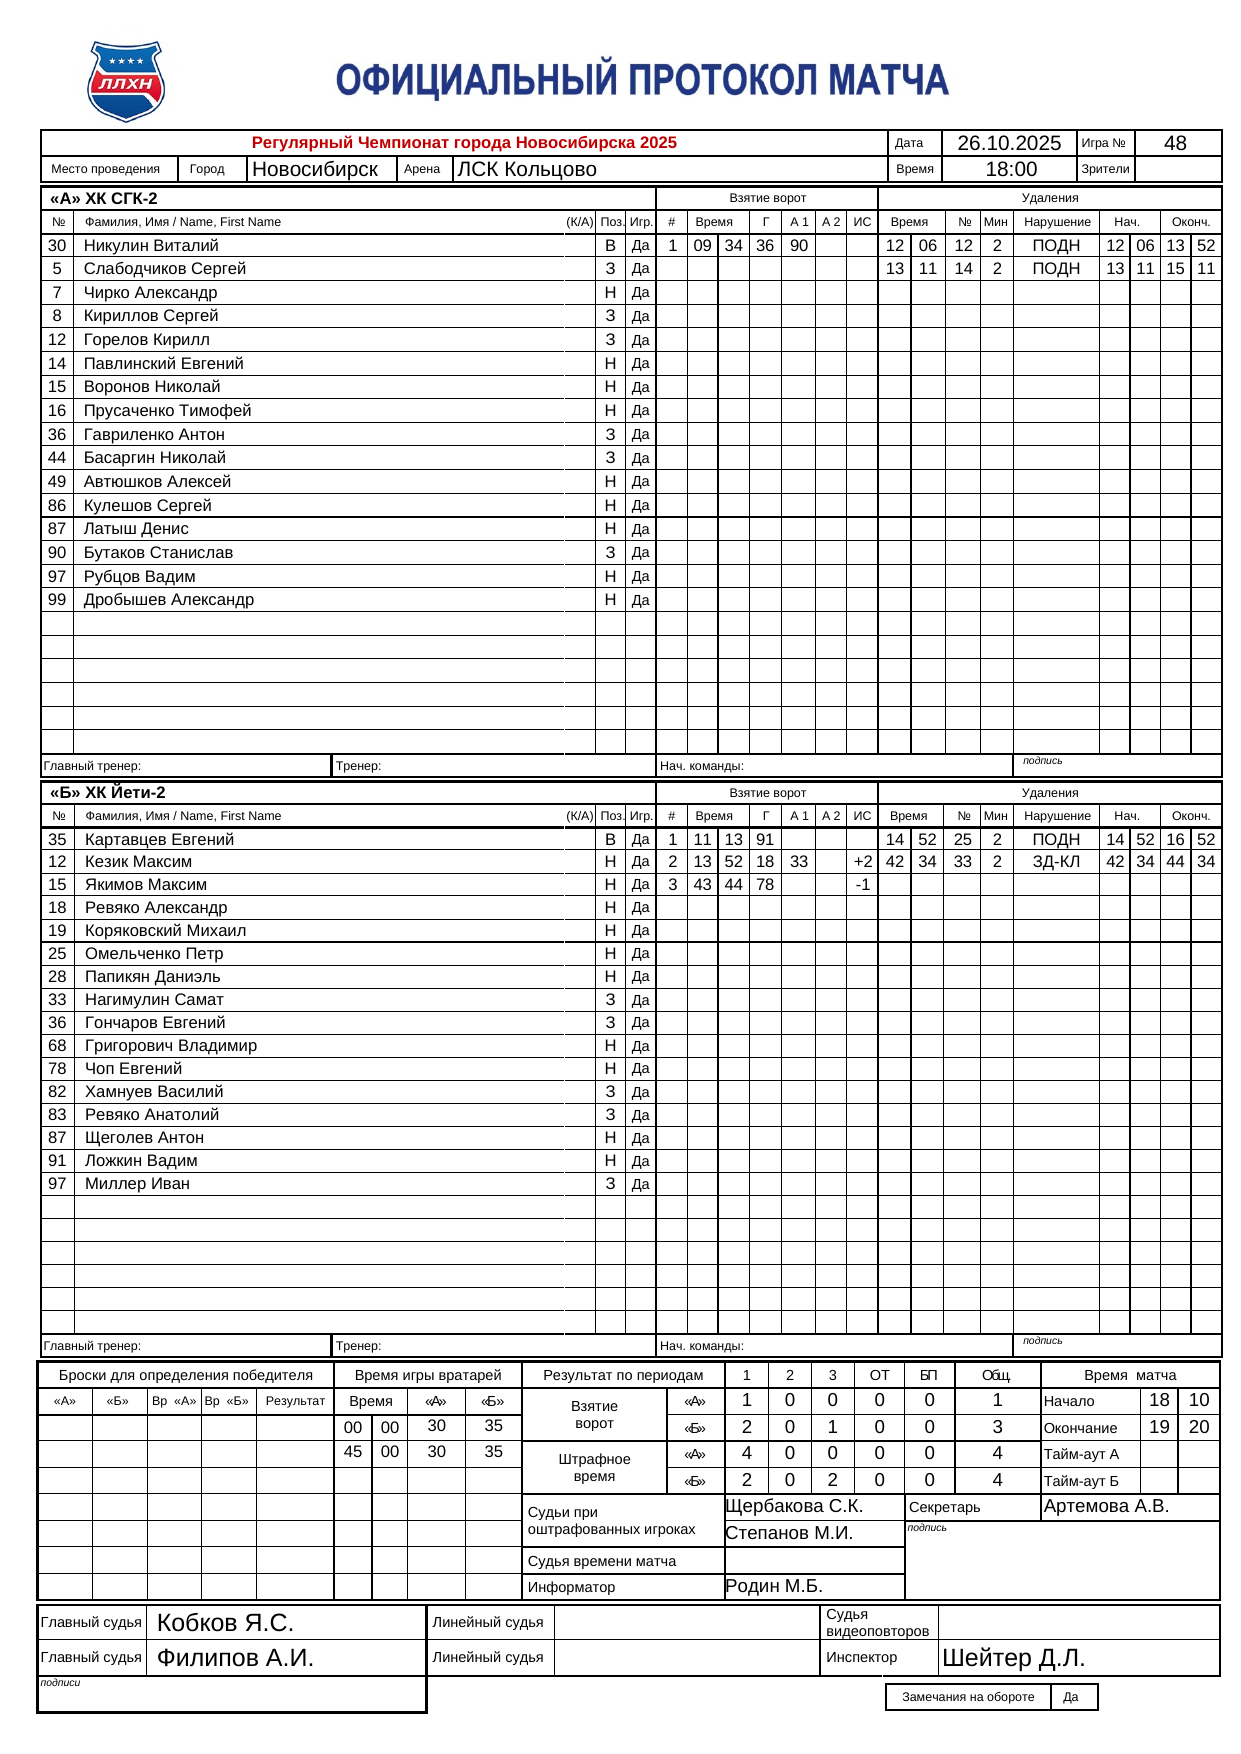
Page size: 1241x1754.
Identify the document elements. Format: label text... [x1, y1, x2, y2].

table_cell «А» [668, 1442, 724, 1467]
table_cell [1161, 423, 1190, 445]
table_cell 82 [42, 1081, 74, 1103]
table_cell [257, 1494, 333, 1520]
table_cell [408, 1468, 465, 1493]
table_cell [879, 730, 910, 753]
table_cell Н [596, 943, 625, 964]
table_cell Н [596, 588, 625, 611]
table_cell Басаргин Николай [74, 446, 564, 469]
table_cell Кулешов Сергей [74, 494, 564, 516]
table_cell [879, 494, 910, 516]
table_cell [879, 1150, 910, 1172]
table_cell Кобков Я.С. [147, 1606, 425, 1639]
table_cell [565, 966, 595, 987]
table_cell [565, 612, 595, 634]
table_cell ЗД-КЛ [1014, 850, 1099, 872]
table_cell 18:00 [943, 157, 1076, 181]
table_cell Окончание [1042, 1415, 1140, 1440]
table_cell Штрафное время [523, 1442, 666, 1493]
table_cell [1100, 1219, 1129, 1241]
table_cell [1161, 588, 1190, 611]
table_cell Линейный судья [428, 1606, 554, 1639]
table_cell [1161, 966, 1190, 987]
table_cell 12 [42, 328, 73, 351]
table_cell 2 [981, 850, 1013, 872]
table_cell [1100, 989, 1129, 1011]
table_cell Н [596, 850, 625, 872]
table_cell [879, 281, 910, 303]
table_cell [565, 1196, 595, 1218]
table_cell [816, 1196, 846, 1218]
table_cell [782, 1150, 815, 1172]
table_cell Да [626, 281, 655, 303]
table_cell [981, 1150, 1013, 1172]
table_cell [1192, 588, 1221, 611]
table_cell [879, 966, 910, 987]
table_cell Нарушение [1014, 211, 1099, 233]
table_cell [93, 1547, 147, 1573]
table_cell [1161, 707, 1190, 729]
table_cell [981, 281, 1013, 303]
table_cell [719, 896, 749, 918]
table_cell [1131, 305, 1160, 327]
table_cell [1161, 612, 1190, 634]
table_cell [657, 1127, 687, 1149]
table_cell [1192, 1012, 1221, 1033]
table_cell [565, 1242, 595, 1264]
table_cell Да [626, 446, 655, 469]
table_header Да [1052, 1685, 1097, 1709]
table_cell [847, 423, 877, 445]
table_cell [408, 1494, 465, 1520]
table_header ОТ [855, 1363, 904, 1387]
table_cell [912, 494, 945, 516]
table_cell [782, 423, 815, 445]
table_cell [981, 874, 1013, 895]
table_cell Н [596, 494, 625, 516]
table_cell 35 [42, 829, 74, 849]
table_cell [75, 1311, 564, 1333]
table_cell [39, 1547, 92, 1573]
table_cell [1014, 1288, 1099, 1310]
table_cell [1141, 1441, 1177, 1467]
table_cell [750, 920, 781, 941]
table_cell [1131, 1311, 1160, 1333]
table_cell [626, 707, 655, 729]
table_cell [1161, 1173, 1190, 1195]
table_cell [816, 494, 846, 516]
table_cell 14 [946, 257, 980, 280]
table_cell З [596, 446, 625, 469]
table_cell [750, 943, 781, 964]
table_cell [1192, 707, 1221, 729]
table_cell [657, 328, 687, 351]
table_cell [1131, 989, 1160, 1011]
table_cell [1192, 423, 1221, 445]
table_cell Шейтер Д.Л. [939, 1640, 1219, 1675]
table_cell [688, 446, 717, 469]
table_cell [657, 281, 687, 303]
table_cell [750, 1265, 781, 1287]
table_cell 52 [912, 829, 943, 849]
table_cell [1131, 1081, 1160, 1103]
table_cell [565, 1012, 595, 1033]
table_cell 4 [956, 1442, 1040, 1467]
table_cell 15 [42, 874, 74, 895]
table_cell [981, 376, 1013, 398]
table_cell [981, 423, 1013, 445]
table_cell [719, 1311, 749, 1333]
table_cell [912, 1196, 943, 1218]
table_cell [657, 683, 687, 706]
table_cell Филипов А.И. [147, 1640, 425, 1675]
table_cell [944, 1127, 980, 1149]
table_cell [657, 399, 687, 422]
table_cell [981, 588, 1013, 611]
table_cell [1161, 989, 1190, 1011]
table_cell [847, 1081, 877, 1103]
table_cell Мин [981, 805, 1013, 826]
table_cell [1161, 1012, 1190, 1033]
table_cell Гавриленко Антон [74, 423, 564, 445]
table_cell [1131, 1196, 1160, 1218]
table_cell [565, 659, 595, 682]
table_cell [1100, 352, 1129, 374]
table_cell [1100, 376, 1129, 398]
table_cell [466, 1468, 521, 1493]
table_cell [816, 612, 846, 634]
table_cell 28 [42, 966, 74, 987]
table_cell [1131, 565, 1160, 587]
table_cell [565, 541, 595, 564]
table_cell Г [750, 805, 781, 826]
table_cell [657, 1081, 687, 1103]
table_cell [335, 1574, 371, 1599]
table_cell [93, 1468, 147, 1493]
table_cell 2 [726, 1415, 768, 1440]
table_cell [719, 399, 749, 422]
table_cell [750, 376, 781, 398]
table_cell (К/А) [565, 805, 595, 826]
table_cell [1161, 470, 1190, 493]
table_cell [1161, 1104, 1190, 1126]
table_cell [1014, 565, 1099, 587]
table_cell [946, 352, 980, 374]
table_cell [373, 1521, 407, 1546]
table_cell [847, 565, 877, 587]
table_cell [879, 1127, 910, 1149]
table_cell [946, 470, 980, 493]
table_cell [688, 494, 717, 516]
table_cell 4 [726, 1442, 768, 1467]
table_cell Родин М.Б. [726, 1575, 904, 1599]
table_cell [782, 1265, 815, 1287]
table_cell Игр. [626, 805, 655, 826]
table_cell [847, 399, 877, 422]
table_cell [946, 399, 980, 422]
table_cell [1014, 281, 1099, 303]
table_header Броски для определения победителя [39, 1363, 333, 1387]
table_cell [750, 281, 781, 303]
table_cell [816, 1288, 846, 1310]
table_cell Воронов Николай [74, 376, 564, 398]
table_cell [719, 257, 749, 280]
table_cell 35 [466, 1441, 521, 1467]
table_cell [879, 1081, 910, 1103]
table_cell [750, 470, 781, 493]
table_cell Да [626, 1081, 655, 1103]
table_cell [688, 588, 717, 611]
table_cell [1131, 1058, 1160, 1079]
table_cell [719, 281, 749, 303]
table_cell [596, 659, 625, 682]
table_cell Тренер: [333, 1335, 655, 1356]
table_cell [1161, 1035, 1190, 1057]
table_cell 4 [956, 1468, 1040, 1493]
table_cell [750, 565, 781, 587]
table_cell [657, 518, 687, 540]
table_cell Взятие ворот [523, 1389, 666, 1440]
table_cell [42, 612, 73, 634]
table_cell [816, 305, 846, 327]
table_cell Секретарь [906, 1495, 1040, 1520]
table_cell [202, 1521, 256, 1546]
table_cell [1131, 707, 1160, 729]
table_cell Да [626, 518, 655, 540]
table_cell [1192, 730, 1221, 753]
table_cell [944, 1150, 980, 1172]
table_cell [719, 1012, 749, 1033]
table_cell +2 [847, 850, 877, 872]
table_cell [816, 920, 846, 941]
table_cell Да [626, 829, 655, 849]
table_cell [719, 541, 749, 564]
table_cell 8 [42, 305, 73, 327]
table_cell 83 [42, 1104, 74, 1126]
table_cell [782, 470, 815, 493]
table_cell [1192, 1265, 1221, 1287]
table_cell Время [688, 805, 749, 826]
table_cell Да [626, 305, 655, 327]
table_cell 34 [1131, 850, 1160, 872]
table_cell [1100, 541, 1129, 564]
table_cell [202, 1441, 256, 1467]
table_cell [688, 1242, 717, 1264]
table_cell [944, 1196, 980, 1218]
table_cell [1100, 707, 1129, 729]
table_cell [1131, 1173, 1160, 1195]
table_cell [847, 920, 877, 941]
table_cell [657, 494, 687, 516]
table_cell [750, 636, 781, 658]
table_cell [202, 1416, 256, 1440]
table_cell [1100, 659, 1129, 682]
table_cell [981, 730, 1013, 753]
table_cell [75, 1242, 564, 1264]
table_cell [879, 989, 910, 1011]
table_cell [657, 730, 687, 753]
table_cell [1131, 588, 1160, 611]
table_cell [912, 636, 945, 658]
table_cell [1131, 518, 1160, 540]
table_header Регулярный Чемпионат города Новосибирска 2025 [42, 131, 887, 155]
table_cell [688, 730, 717, 753]
table_cell [657, 565, 687, 587]
table_cell [1161, 518, 1190, 540]
table_cell [782, 281, 815, 303]
table_cell [688, 1219, 717, 1241]
table_cell [719, 1104, 749, 1126]
table_cell [719, 352, 749, 374]
table_cell 13 [1161, 235, 1190, 256]
table_cell [148, 1441, 201, 1467]
table_cell [1161, 541, 1190, 564]
table_cell [565, 399, 595, 422]
table_cell Место проведения [42, 157, 177, 181]
table_cell [719, 707, 749, 729]
table_cell [1131, 1127, 1160, 1149]
table_cell Да [626, 943, 655, 964]
table_cell [879, 446, 910, 469]
table_cell [944, 1242, 980, 1264]
table_cell [912, 281, 945, 303]
table_cell [816, 1104, 846, 1126]
table_cell [596, 707, 625, 729]
table_cell Н [596, 1035, 625, 1057]
table_cell [1161, 1081, 1190, 1103]
table_cell 90 [782, 235, 815, 256]
table_cell [847, 470, 877, 493]
table_cell [981, 1127, 1013, 1149]
table_cell [1100, 874, 1129, 895]
table_cell [466, 1521, 521, 1546]
table_cell [750, 730, 781, 753]
table_cell [626, 1265, 655, 1287]
table_cell [782, 707, 815, 729]
table_cell З [596, 541, 625, 564]
table_cell [1192, 1242, 1221, 1264]
table_cell [1161, 920, 1190, 941]
table_cell [879, 896, 910, 918]
table_cell [719, 376, 749, 398]
table_cell [93, 1416, 147, 1440]
table_cell [257, 1547, 333, 1573]
table_cell [657, 1173, 687, 1195]
table_cell [912, 1265, 943, 1287]
table_cell [847, 446, 877, 469]
table_cell 1 [956, 1389, 1040, 1413]
table_cell [657, 636, 687, 658]
table_cell [75, 1265, 564, 1287]
table_cell [1161, 1150, 1190, 1172]
table_cell [944, 1081, 980, 1103]
table_cell [39, 1574, 92, 1599]
table_cell Да [626, 1012, 655, 1033]
table_cell В [596, 829, 625, 849]
table_cell [782, 612, 815, 634]
table_cell [565, 1265, 595, 1287]
table_cell Н [596, 1150, 625, 1172]
table_cell [1014, 1012, 1099, 1033]
table_cell [1141, 1468, 1177, 1493]
table_cell Фамилия, Имя / Name, First Name [74, 211, 565, 233]
table_cell [596, 1242, 625, 1264]
table_cell [1131, 376, 1160, 398]
table_cell 44 [1161, 850, 1190, 872]
table_cell 87 [42, 518, 73, 540]
table_cell [688, 1196, 717, 1218]
table_cell [1161, 943, 1190, 964]
table_cell [719, 920, 749, 941]
table_cell [202, 1547, 256, 1573]
table_cell [688, 1035, 717, 1057]
table_cell 7 [42, 281, 73, 303]
table_cell Н [596, 518, 625, 540]
table_cell [879, 1104, 910, 1126]
table_cell [1161, 636, 1190, 658]
table_header 3 [812, 1363, 854, 1387]
table_cell [847, 1173, 877, 1195]
table_cell 44 [42, 446, 73, 469]
table_cell [946, 376, 980, 398]
table_cell [1100, 1196, 1129, 1218]
table_cell [816, 1127, 846, 1149]
table_cell [946, 636, 980, 658]
table_cell Г [750, 211, 781, 233]
table_cell [750, 352, 781, 374]
table_cell 00 [373, 1441, 407, 1467]
table_header Удаления [879, 783, 1221, 803]
table_cell [1131, 659, 1160, 682]
table_cell [466, 1547, 521, 1573]
table_cell [1014, 707, 1099, 729]
table_cell Да [626, 989, 655, 1011]
table_cell [946, 446, 980, 469]
table_cell [981, 943, 1013, 964]
table_cell [42, 1242, 74, 1264]
table_cell Мин [981, 211, 1013, 233]
table_cell [750, 1311, 781, 1333]
table_cell [847, 257, 877, 280]
table_cell [657, 659, 687, 682]
table_cell Главный тренер: [42, 1335, 330, 1356]
table_cell [944, 1265, 980, 1287]
table_cell [1100, 636, 1129, 658]
table_cell [42, 636, 73, 658]
table_cell [981, 518, 1013, 540]
table_cell 2 [726, 1468, 768, 1493]
table_cell [912, 874, 943, 895]
table_cell [1100, 1127, 1129, 1149]
table_cell 43 [688, 874, 717, 895]
table_cell № [946, 211, 980, 233]
table_cell Время [879, 211, 945, 233]
table_cell 0 [769, 1415, 811, 1440]
table_cell Время [688, 211, 749, 233]
table_cell [596, 636, 625, 658]
table_cell Ревяко Александр [75, 896, 564, 918]
table_cell [565, 1311, 595, 1333]
table_cell [750, 588, 781, 611]
table_cell 3 [956, 1415, 1040, 1440]
table_cell [946, 588, 980, 611]
table_cell З [596, 423, 625, 445]
table_cell [373, 1574, 407, 1599]
table_cell [847, 494, 877, 516]
table_cell [1131, 730, 1160, 753]
table_cell [981, 446, 1013, 469]
table_cell [565, 1288, 595, 1310]
table_cell 19 [1141, 1415, 1177, 1440]
table_cell [944, 1311, 980, 1333]
table_cell [847, 966, 877, 987]
table_cell [626, 1219, 655, 1241]
table_cell [565, 896, 595, 918]
table_cell [750, 1127, 781, 1149]
table_cell Чоп Евгений [75, 1058, 564, 1079]
table_cell [816, 829, 846, 849]
table_cell Судьи при оштрафованных игроках [523, 1495, 724, 1546]
table_cell [719, 446, 749, 469]
table_cell [879, 305, 910, 327]
table_cell Латыш Денис [74, 518, 564, 540]
table_cell [750, 707, 781, 729]
table_cell Н [596, 920, 625, 941]
table_cell [946, 730, 980, 753]
table_cell [981, 707, 1013, 729]
table_cell Нач. [1100, 805, 1160, 826]
table_cell [946, 612, 980, 634]
table_cell [879, 518, 910, 540]
table_cell [257, 1521, 333, 1546]
table_cell [750, 1104, 781, 1126]
table_cell [782, 1058, 815, 1079]
table_cell [688, 1150, 717, 1172]
table_cell Фамилия, Имя / Name, First Name [75, 805, 565, 826]
table_cell [1192, 612, 1221, 634]
table_cell [782, 966, 815, 987]
table_cell [782, 257, 815, 280]
table_cell [596, 1219, 625, 1241]
table_cell [750, 1012, 781, 1033]
table_cell [944, 1173, 980, 1195]
table_cell [847, 541, 877, 564]
table_cell Да [626, 541, 655, 564]
table_cell [74, 683, 564, 706]
table_cell [782, 829, 815, 849]
table_cell 30 [408, 1416, 465, 1440]
table_cell [981, 1311, 1013, 1333]
table_cell [565, 850, 595, 872]
table_cell [879, 1196, 910, 1218]
table_cell [816, 850, 846, 872]
table_cell [657, 352, 687, 374]
table_cell [816, 636, 846, 658]
table_cell 30 [42, 235, 73, 256]
table_cell [946, 494, 980, 516]
table_header 48 [1136, 131, 1221, 155]
table_cell [719, 1173, 749, 1195]
table_cell 42 [1100, 850, 1129, 872]
table_cell [816, 874, 846, 895]
table_cell Щеголев Антон [75, 1127, 564, 1149]
table_cell [335, 1494, 371, 1520]
table_cell [657, 989, 687, 1011]
table_cell [1100, 1242, 1129, 1264]
table_cell [847, 1288, 877, 1310]
table_header Игра № [1078, 131, 1134, 155]
table_header Время игры вратарей [335, 1363, 521, 1387]
table_cell [847, 1265, 877, 1287]
table_cell [912, 588, 945, 611]
table_cell Оконч. [1161, 211, 1221, 233]
table_cell З [596, 305, 625, 327]
table_cell Судья времени матча [523, 1548, 724, 1573]
table_cell [565, 423, 595, 445]
table_cell Да [626, 1127, 655, 1149]
table_cell [719, 565, 749, 587]
table_cell 1 [812, 1415, 854, 1440]
table_cell [596, 1288, 625, 1310]
table_cell [847, 1219, 877, 1241]
table_cell [879, 1219, 910, 1241]
table_cell [719, 518, 749, 540]
table_cell [688, 565, 717, 587]
table_cell [428, 1677, 882, 1711]
table_cell [657, 1104, 687, 1126]
table_cell [782, 446, 815, 469]
table_cell [1192, 518, 1221, 540]
table_cell [719, 1219, 749, 1241]
table_cell 52 [1192, 829, 1221, 849]
table_cell [847, 1242, 877, 1264]
table_cell [688, 281, 717, 303]
table_cell [981, 1058, 1013, 1079]
table_cell [688, 541, 717, 564]
table_cell [719, 328, 749, 351]
table_cell [565, 518, 595, 540]
table_cell [42, 1311, 74, 1333]
table_cell [565, 943, 595, 964]
table_cell [750, 989, 781, 1011]
table_cell 10 [1179, 1389, 1219, 1413]
table_cell [1131, 1035, 1160, 1057]
table_cell [847, 659, 877, 682]
table_cell [1161, 1127, 1190, 1149]
table_cell [816, 376, 846, 398]
table_cell 13 [879, 257, 910, 280]
table_cell [1161, 896, 1190, 918]
table_cell [750, 683, 781, 706]
table_cell «А» [668, 1389, 724, 1413]
table_cell [93, 1441, 147, 1467]
table_cell [1161, 1242, 1190, 1264]
table_cell [944, 989, 980, 1011]
table_cell [912, 565, 945, 587]
table_cell «А» [39, 1389, 92, 1413]
table_cell [879, 328, 910, 351]
table_cell [257, 1574, 333, 1599]
table_cell [1161, 352, 1190, 374]
table_cell подпись [1014, 755, 1221, 776]
table_cell [688, 1311, 717, 1333]
table_cell [1100, 1173, 1129, 1195]
table_cell [688, 352, 717, 374]
table_cell [1014, 966, 1099, 987]
table_cell [75, 1196, 564, 1218]
table_cell [750, 446, 781, 469]
table_cell 2 [981, 235, 1013, 256]
table_cell 2 [812, 1468, 854, 1493]
table_cell Нагимулин Самат [75, 989, 564, 1011]
table_cell [657, 588, 687, 611]
table_cell [657, 896, 687, 918]
table_cell [565, 235, 595, 256]
table_cell [626, 1196, 655, 1218]
table_cell [565, 1104, 595, 1126]
table_cell [1161, 494, 1190, 516]
table_cell [816, 1311, 846, 1333]
table_cell [74, 612, 564, 634]
table_cell [879, 565, 910, 587]
table_cell 0 [769, 1442, 811, 1467]
table_cell [202, 1468, 256, 1493]
table_cell [879, 659, 910, 682]
table_cell [1100, 1104, 1129, 1126]
table_cell Да [626, 874, 655, 895]
table_cell [847, 829, 877, 849]
table_cell Да [626, 423, 655, 445]
table_cell [816, 565, 846, 587]
table_cell Время [335, 1389, 407, 1413]
table_cell [1161, 1265, 1190, 1287]
table_cell [626, 730, 655, 753]
table_cell [981, 659, 1013, 682]
table_cell [879, 352, 910, 374]
table_cell 2 [657, 850, 687, 872]
table_cell [847, 1196, 877, 1218]
table_cell [782, 683, 815, 706]
table_cell [1014, 612, 1099, 634]
table_cell [912, 446, 945, 469]
table_header 1 [726, 1363, 768, 1387]
table_cell [1131, 943, 1160, 964]
table_cell [1131, 470, 1160, 493]
table_cell [879, 683, 910, 706]
table_cell [688, 1173, 717, 1195]
table_cell [816, 281, 846, 303]
table_cell [1192, 1173, 1221, 1195]
table_cell [1014, 399, 1099, 422]
table_cell [981, 494, 1013, 516]
table_cell [879, 588, 910, 611]
table_cell [1100, 588, 1129, 611]
table_cell [750, 896, 781, 918]
table_cell Начало [1042, 1389, 1140, 1413]
table_cell [688, 518, 717, 540]
table_cell Хамнуев Василий [75, 1081, 564, 1103]
table_cell [1131, 920, 1160, 941]
table_cell «А» [408, 1389, 465, 1413]
table_cell [1131, 446, 1160, 469]
table_cell [912, 376, 945, 398]
table_cell [1131, 896, 1160, 918]
table_cell Н [596, 470, 625, 493]
table_cell [912, 989, 943, 1011]
table_cell 0 [769, 1389, 811, 1413]
table_cell [750, 1035, 781, 1057]
table_cell [912, 943, 943, 964]
table_cell [939, 1606, 1219, 1639]
table_cell [782, 1104, 815, 1126]
table_cell [1192, 494, 1221, 516]
table_cell [782, 399, 815, 422]
table_cell З [596, 1173, 625, 1195]
table_cell [75, 1288, 564, 1310]
table_cell [1131, 541, 1160, 564]
table_cell ПОДН [1014, 235, 1099, 256]
table_cell подпись [1014, 1335, 1221, 1356]
table_cell [816, 1219, 846, 1241]
table_cell [373, 1494, 407, 1520]
table_cell Н [596, 1058, 625, 1079]
table_cell [657, 376, 687, 398]
table_cell 18 [1141, 1389, 1177, 1413]
table_cell [688, 305, 717, 327]
table_cell [657, 470, 687, 493]
table_cell [719, 659, 749, 682]
table_cell [946, 683, 980, 706]
table_cell [847, 683, 877, 706]
table_cell [688, 1081, 717, 1103]
table_cell Кириллов Сергей [74, 305, 564, 327]
table_cell [816, 707, 846, 729]
table_cell [1161, 305, 1190, 327]
table_cell [946, 659, 980, 682]
table_cell [657, 541, 687, 564]
table_cell [688, 376, 717, 398]
table_cell 78 [42, 1058, 74, 1079]
table_cell [657, 423, 687, 445]
table_cell [1161, 399, 1190, 422]
table_cell [1131, 328, 1160, 351]
table_cell 78 [750, 874, 781, 895]
table_cell [847, 1311, 877, 1333]
table_cell 1 [726, 1389, 768, 1413]
table_cell [719, 989, 749, 1011]
table_cell [782, 1288, 815, 1310]
table_cell [847, 896, 877, 918]
table_cell [1100, 966, 1129, 987]
table_cell [1131, 1242, 1160, 1264]
table_cell [565, 1035, 595, 1057]
table_cell [1100, 1311, 1129, 1333]
table_cell Да [626, 235, 655, 256]
table_cell В [596, 235, 625, 256]
table_cell [1161, 874, 1190, 895]
table_cell [847, 281, 877, 303]
table_cell [657, 1265, 687, 1287]
table_cell А 1 [782, 211, 815, 233]
table_cell [657, 612, 687, 634]
table_cell [847, 1104, 877, 1126]
table_cell [1014, 896, 1099, 918]
table_cell 99 [42, 588, 73, 611]
table_cell [782, 943, 815, 964]
table_cell Прусаченко Тимофей [74, 399, 564, 422]
table_cell 91 [42, 1150, 74, 1172]
table_cell [719, 1127, 749, 1149]
table_cell [42, 1288, 74, 1310]
table_header Взятие ворот [657, 188, 877, 209]
table_cell 14 [879, 829, 910, 849]
table_cell Оконч. [1161, 805, 1221, 826]
table_cell [1100, 730, 1129, 753]
table_cell [1014, 659, 1099, 682]
table_cell А 1 [782, 805, 815, 826]
table_cell [879, 1265, 910, 1287]
table_cell [688, 636, 717, 658]
table_cell [1100, 1150, 1129, 1172]
table_cell [1100, 1058, 1129, 1079]
table_cell [816, 1150, 846, 1172]
table_cell [565, 565, 595, 587]
table_cell [946, 328, 980, 351]
table_cell А 2 [816, 211, 846, 233]
table_cell [782, 494, 815, 516]
table_cell [912, 896, 943, 918]
table_cell Н [596, 352, 625, 374]
table_cell [981, 352, 1013, 374]
table_cell [1131, 636, 1160, 658]
table_cell [750, 966, 781, 987]
table_cell [782, 518, 815, 540]
table_cell Да [626, 328, 655, 351]
table_cell [879, 541, 910, 564]
table_cell [879, 1012, 910, 1033]
table_cell [847, 943, 877, 964]
table_cell 1 [657, 829, 687, 849]
table_cell [688, 1058, 717, 1079]
table_cell [1100, 1265, 1129, 1287]
table_cell Время [889, 157, 941, 181]
table_cell [750, 1242, 781, 1264]
table_cell 20 [1179, 1415, 1219, 1440]
table_cell Григорович Владимир [75, 1035, 564, 1057]
table_cell [565, 1173, 595, 1195]
table_cell [750, 518, 781, 540]
table_cell [1192, 943, 1221, 964]
table_cell [565, 305, 595, 327]
table_cell [1192, 920, 1221, 941]
table_cell [1100, 305, 1129, 327]
table_cell [42, 1265, 74, 1287]
table_cell [1192, 305, 1221, 327]
table_cell [1179, 1441, 1219, 1467]
table_cell [946, 565, 980, 587]
table_cell [1014, 305, 1099, 327]
table_cell Степанов М.И. [726, 1521, 904, 1546]
table_cell [847, 612, 877, 634]
table_cell [1014, 1035, 1099, 1057]
table_cell [750, 328, 781, 351]
table_cell Н [596, 966, 625, 987]
table_cell [1192, 376, 1221, 398]
table_cell [565, 352, 595, 374]
table_cell [565, 494, 595, 516]
table_cell [657, 1058, 687, 1079]
table_cell [1192, 966, 1221, 987]
table_cell 12 [946, 235, 980, 256]
table_cell [981, 636, 1013, 658]
table_cell 18 [750, 850, 781, 872]
table_cell Судья видеоповторов [821, 1606, 938, 1639]
table_cell [565, 989, 595, 1011]
table_cell [912, 1219, 943, 1241]
table_cell [719, 1081, 749, 1103]
table_cell Н [596, 896, 625, 918]
table_cell Папикян Даниэль [75, 966, 564, 987]
table_cell [981, 1012, 1013, 1033]
table_cell [847, 1035, 877, 1057]
table_cell [1192, 636, 1221, 658]
table_cell Чирко Александр [74, 281, 564, 303]
table_cell Да [626, 352, 655, 374]
table_cell [408, 1574, 465, 1599]
table_cell [1100, 565, 1129, 587]
table_cell [565, 707, 595, 729]
table_cell [688, 1288, 717, 1310]
table_cell [912, 541, 945, 564]
table_cell [816, 423, 846, 445]
table_cell [1192, 1311, 1221, 1333]
table_cell [42, 1219, 74, 1241]
table_cell [1192, 1288, 1221, 1310]
table_cell [782, 1196, 815, 1218]
table_header «Б» ХК Йети-2 [42, 783, 655, 803]
table_cell 0 [905, 1389, 954, 1413]
table_cell [657, 1035, 687, 1057]
table_cell Н [596, 1127, 625, 1149]
table_cell [1014, 1242, 1099, 1264]
table_cell [879, 1035, 910, 1057]
table_cell [688, 423, 717, 445]
table_cell [750, 1196, 781, 1218]
table_cell [1014, 423, 1099, 445]
table_cell [944, 896, 980, 918]
table_cell [981, 1035, 1013, 1057]
table_cell 33 [944, 850, 980, 872]
table_cell 42 [879, 850, 910, 872]
table_cell [555, 1640, 819, 1675]
table_header «А» ХК СГК-2 [42, 188, 655, 209]
table_cell [912, 328, 945, 351]
table_cell [816, 399, 846, 422]
table_cell [912, 1035, 943, 1057]
table_cell Результат [257, 1389, 333, 1413]
table_cell [1161, 376, 1190, 398]
table_cell [1192, 541, 1221, 564]
table_cell Зрители [1078, 157, 1134, 181]
table_cell Нач. команды: [657, 755, 1012, 776]
table_cell 87 [42, 1127, 74, 1149]
table_cell (К/А) [565, 211, 595, 233]
table_cell Да [626, 1058, 655, 1079]
table_cell [42, 659, 73, 682]
table_cell [373, 1468, 407, 1493]
table_cell Да [626, 565, 655, 587]
table_cell [912, 1173, 943, 1195]
table_cell [1131, 281, 1160, 303]
table_cell [657, 1150, 687, 1172]
table_cell [657, 966, 687, 987]
table_cell [719, 588, 749, 611]
table_cell [688, 470, 717, 493]
table_cell [1014, 470, 1099, 493]
table_cell [688, 1012, 717, 1033]
table_cell [657, 920, 687, 941]
table_cell [816, 1012, 846, 1033]
table_cell Главный судья [39, 1640, 146, 1675]
table_cell [1161, 659, 1190, 682]
table_cell [847, 518, 877, 540]
table_cell [944, 1035, 980, 1057]
table_cell [565, 730, 595, 753]
table_cell 11 [1192, 257, 1221, 280]
table_cell [565, 829, 595, 849]
table_cell [1192, 281, 1221, 303]
table_cell Главный тренер: [42, 755, 330, 776]
table_cell [816, 896, 846, 918]
table_cell Омельченко Петр [75, 943, 564, 964]
table_cell [565, 1219, 595, 1241]
table_cell [782, 1219, 815, 1241]
table_cell Артемова А.В. [1042, 1495, 1219, 1520]
table_cell [816, 1035, 846, 1057]
table_cell [1192, 1150, 1221, 1172]
table_cell [912, 1311, 943, 1333]
table_cell [596, 683, 625, 706]
table_cell Автюшков Алексей [74, 470, 564, 493]
table_header Взятие ворот [657, 783, 877, 803]
table_header 26.10.2025 [943, 131, 1076, 155]
table_cell [981, 305, 1013, 327]
table_cell [565, 1150, 595, 1172]
table_cell [719, 612, 749, 634]
table_cell [981, 612, 1013, 634]
table_cell # [657, 211, 687, 233]
table_cell 33 [42, 989, 74, 1011]
table_cell [847, 1127, 877, 1149]
table_cell 34 [912, 850, 943, 872]
table_cell [1161, 281, 1190, 303]
table_cell [981, 470, 1013, 493]
table_cell [946, 707, 980, 729]
table_cell [657, 1242, 687, 1264]
table_cell [688, 1127, 717, 1149]
table_cell Время [879, 805, 943, 826]
table_cell [39, 1521, 92, 1546]
table_cell З [596, 989, 625, 1011]
table_cell [565, 636, 595, 658]
table_cell З [596, 1104, 625, 1126]
table_cell [1100, 281, 1129, 303]
table_cell [626, 612, 655, 634]
table_cell [688, 989, 717, 1011]
table_cell [1014, 1081, 1099, 1103]
table_cell [1192, 399, 1221, 422]
table_cell [944, 943, 980, 964]
table_cell 11 [912, 257, 945, 280]
table_cell [1131, 612, 1160, 634]
table_cell 12 [42, 850, 74, 872]
table_cell [879, 943, 910, 964]
table_cell 13 [1100, 257, 1129, 280]
table_cell [1161, 1058, 1190, 1079]
table_cell [946, 305, 980, 327]
table_cell [912, 1104, 943, 1126]
table_cell [373, 1547, 407, 1573]
table_cell Якимов Максим [75, 874, 564, 895]
table_cell [816, 683, 846, 706]
table_cell [1100, 920, 1129, 941]
table_cell Да [626, 399, 655, 422]
table_cell [148, 1416, 201, 1440]
table_cell [981, 1265, 1013, 1287]
table_cell [565, 281, 595, 303]
table_cell Да [626, 588, 655, 611]
table_cell [1161, 328, 1190, 351]
table_cell [626, 636, 655, 658]
table_cell [782, 376, 815, 398]
table_cell Ревяко Анатолий [75, 1104, 564, 1126]
table_cell Н [596, 565, 625, 587]
table_cell [1014, 920, 1099, 941]
table_cell Вр «А» [148, 1389, 201, 1413]
table_cell [719, 470, 749, 493]
table_cell Поз. [596, 805, 625, 826]
table_cell Город [179, 157, 246, 181]
table_cell 97 [42, 1173, 74, 1195]
table_cell Инспектор [821, 1640, 938, 1675]
table_cell [981, 920, 1013, 941]
table_cell [1014, 1173, 1099, 1195]
table_cell [93, 1521, 147, 1546]
table_cell [1014, 989, 1099, 1011]
table_cell [816, 1173, 846, 1195]
table_cell [719, 730, 749, 753]
table_cell 16 [1161, 829, 1190, 849]
table_cell Н [596, 376, 625, 398]
table_cell [782, 1311, 815, 1333]
table_cell [816, 328, 846, 351]
table_cell [1161, 1311, 1190, 1333]
table_cell [750, 612, 781, 634]
table_cell 09 [688, 235, 717, 256]
table_cell [565, 1127, 595, 1149]
table_cell 15 [1161, 257, 1190, 280]
table_cell [981, 1196, 1013, 1218]
table_cell [750, 1150, 781, 1172]
table_cell Да [626, 1035, 655, 1057]
table_cell [1192, 896, 1221, 918]
table_cell [816, 352, 846, 374]
table_cell 13 [688, 850, 717, 872]
table_cell [816, 518, 846, 540]
table_cell Слабодчиков Сергей [74, 257, 564, 280]
table_cell [750, 494, 781, 516]
table_cell [596, 1265, 625, 1287]
table_cell [555, 1606, 819, 1639]
table_cell [816, 588, 846, 611]
table_cell 15 [42, 376, 73, 398]
table_cell [750, 423, 781, 445]
table_cell [816, 446, 846, 469]
table_cell [1014, 446, 1099, 469]
table_cell 06 [912, 235, 945, 256]
table_cell [912, 1127, 943, 1149]
table_cell [565, 376, 595, 398]
table_cell [847, 376, 877, 398]
table_cell [148, 1494, 201, 1520]
table_cell 90 [42, 541, 73, 564]
table_cell [688, 707, 717, 729]
table_cell [912, 966, 943, 987]
table_cell № [42, 211, 73, 233]
table_cell [688, 328, 717, 351]
table_cell 36 [750, 235, 781, 256]
table_header Общ. [956, 1363, 1040, 1387]
table_cell [879, 376, 910, 398]
table_cell [981, 1288, 1013, 1310]
table_cell [981, 1104, 1013, 1126]
table_cell [39, 1494, 92, 1520]
table_cell [1131, 1265, 1160, 1287]
table_cell [944, 920, 980, 941]
table_cell [981, 328, 1013, 351]
table_cell [1131, 683, 1160, 706]
table_cell [879, 920, 910, 941]
table_cell [912, 1288, 943, 1310]
table_cell [688, 943, 717, 964]
table_cell [719, 1265, 749, 1287]
table_cell [1192, 1058, 1221, 1079]
table_cell [688, 1265, 717, 1287]
table_cell [912, 612, 945, 634]
table_cell [1100, 423, 1129, 445]
table_cell [944, 1104, 980, 1126]
table_cell [912, 730, 945, 753]
table_cell [1131, 494, 1160, 516]
table_cell [981, 1173, 1013, 1195]
table_cell [257, 1416, 333, 1440]
table_cell [782, 989, 815, 1011]
table_cell [879, 1242, 910, 1264]
table_cell Картавцев Евгений [75, 829, 564, 849]
table_cell [1014, 494, 1099, 516]
table_cell [1100, 943, 1129, 964]
table_cell Да [626, 966, 655, 987]
table_cell [1100, 612, 1129, 634]
table_cell [148, 1574, 201, 1599]
table_cell [816, 943, 846, 964]
table_cell [1100, 518, 1129, 540]
table_cell [879, 636, 910, 658]
table_cell [782, 659, 815, 682]
table_cell [1192, 989, 1221, 1011]
table_cell [74, 707, 564, 729]
table_header Время матча [1042, 1363, 1219, 1387]
table_cell [816, 257, 846, 280]
table_cell [1014, 943, 1099, 964]
table_cell [1192, 328, 1221, 351]
table_cell [1014, 1104, 1099, 1126]
table_cell Да [626, 896, 655, 918]
table_cell [688, 612, 717, 634]
table_cell [1014, 1150, 1099, 1172]
table_cell [750, 659, 781, 682]
table_cell 00 [335, 1416, 371, 1440]
table_cell [1100, 683, 1129, 706]
table_cell Нач. [1100, 211, 1160, 233]
table_cell 06 [1131, 235, 1160, 256]
table_cell [1014, 1196, 1099, 1218]
table_cell [335, 1521, 371, 1546]
table_cell [1014, 1311, 1099, 1333]
table_cell Тайм-аут А [1042, 1441, 1140, 1467]
table_cell № [944, 805, 980, 826]
table_cell [816, 989, 846, 1011]
table_cell [782, 920, 815, 941]
table_cell [565, 588, 595, 611]
table_cell [944, 1219, 980, 1241]
table_header БП [905, 1363, 954, 1387]
table_cell [1100, 399, 1129, 422]
table_cell [981, 1242, 1013, 1264]
table_cell 0 [905, 1415, 954, 1440]
table_cell [847, 636, 877, 658]
table_cell [912, 707, 945, 729]
table_cell [565, 446, 595, 469]
table_cell [944, 874, 980, 895]
table_cell 11 [1131, 257, 1160, 280]
table_cell [1100, 1288, 1129, 1310]
table_cell [816, 1265, 846, 1287]
table_cell [1014, 588, 1099, 611]
table_cell 30 [408, 1441, 465, 1467]
table_cell [42, 1196, 74, 1218]
table_cell [626, 659, 655, 682]
table_header Удаления [879, 188, 1221, 209]
table_cell Главный судья [39, 1606, 146, 1639]
table_cell [148, 1547, 201, 1573]
picture [5, 28, 1179, 129]
table_cell [1161, 1288, 1190, 1310]
table_cell [657, 1196, 687, 1218]
table_cell [1161, 446, 1190, 469]
table_cell [782, 588, 815, 611]
table_cell 52 [1192, 235, 1221, 256]
table_cell [688, 683, 717, 706]
table_cell [719, 305, 749, 327]
table_cell Да [626, 850, 655, 872]
table_cell Новосибирск [248, 157, 396, 181]
table_cell [626, 1242, 655, 1264]
table_cell ПОДН [1014, 829, 1099, 849]
table_cell 0 [855, 1468, 904, 1493]
table_cell Павлинский Евгений [74, 352, 564, 374]
table_cell [657, 1311, 687, 1333]
table_cell Нарушение [1014, 805, 1099, 826]
table_cell 11 [688, 829, 717, 849]
table_cell 0 [855, 1442, 904, 1467]
table_cell Да [626, 494, 655, 516]
table_cell [202, 1574, 256, 1599]
table_cell Арена [398, 157, 452, 181]
table_cell [565, 1058, 595, 1079]
table_cell [912, 920, 943, 941]
table_cell [596, 1196, 625, 1218]
table_cell [148, 1521, 201, 1546]
table_cell [719, 1058, 749, 1079]
table_cell 2 [981, 257, 1013, 280]
table_cell [782, 328, 815, 351]
table_cell Бутаков Станислав [74, 541, 564, 564]
table_cell 34 [1192, 850, 1221, 872]
table_cell 12 [1100, 235, 1129, 256]
table_cell 0 [855, 1415, 904, 1440]
table_cell [750, 1058, 781, 1079]
table_cell [816, 659, 846, 682]
table_cell [847, 1150, 877, 1172]
table_cell [335, 1547, 371, 1573]
table_cell Нач. команды: [657, 1335, 1012, 1356]
table_cell [782, 896, 815, 918]
table_cell [879, 399, 910, 422]
table_cell [1161, 1219, 1190, 1241]
table_cell [1100, 494, 1129, 516]
table_cell [946, 423, 980, 445]
table_cell 0 [812, 1442, 854, 1467]
table_cell [1192, 1035, 1221, 1057]
table_cell [1192, 1081, 1221, 1103]
table_cell [1192, 565, 1221, 587]
table_cell ЛСК Кольцово [454, 157, 887, 181]
table_cell Коряковский Михаил [75, 920, 564, 941]
table_cell [750, 541, 781, 564]
table_cell 12 [879, 235, 910, 256]
table_cell [1131, 874, 1160, 895]
table_cell [1100, 896, 1129, 918]
table_cell [981, 896, 1013, 918]
table_cell [1100, 1035, 1129, 1057]
table_cell [1192, 1196, 1221, 1218]
table_cell 49 [42, 470, 73, 493]
table_cell [42, 683, 73, 706]
table_cell [1192, 1104, 1221, 1126]
table_cell [657, 707, 687, 729]
table_cell [750, 305, 781, 327]
table_cell [1192, 446, 1221, 469]
table_cell [981, 1219, 1013, 1241]
table_cell [879, 1311, 910, 1333]
table_cell [1131, 966, 1160, 987]
table_cell [782, 1242, 815, 1264]
table_cell [1131, 1150, 1160, 1172]
table_cell [879, 707, 910, 729]
table_cell Игр. [626, 211, 655, 233]
table_cell [1100, 1012, 1129, 1033]
table_cell [816, 1081, 846, 1103]
table_cell [1179, 1468, 1219, 1493]
table_cell Да [626, 257, 655, 280]
table_cell З [596, 257, 625, 280]
table_cell [816, 470, 846, 493]
table_cell Да [626, 470, 655, 493]
table_cell [946, 281, 980, 303]
table_cell [1014, 1058, 1099, 1079]
table_cell [75, 1219, 564, 1241]
table_cell [879, 1288, 910, 1310]
table_cell [816, 966, 846, 987]
table_cell -1 [847, 874, 877, 895]
table_cell Рубцов Вадим [74, 565, 564, 587]
table_cell [946, 541, 980, 564]
table_cell «Б » [466, 1389, 521, 1413]
table_cell [42, 730, 73, 753]
table_cell 52 [719, 850, 749, 872]
table_cell [879, 612, 910, 634]
table_cell 1 [657, 235, 687, 256]
table_cell [1014, 352, 1099, 374]
table_cell З [596, 1081, 625, 1103]
table_cell [1014, 1127, 1099, 1149]
table_cell Гончаров Евгений [75, 1012, 564, 1033]
table_cell [944, 1012, 980, 1033]
table_cell 18 [42, 896, 74, 918]
table_cell Н [596, 874, 625, 895]
table_cell [688, 1104, 717, 1126]
table_cell [879, 423, 910, 445]
table_header Дата [889, 131, 941, 155]
table_cell # [657, 805, 687, 826]
table_cell 36 [42, 1012, 74, 1033]
table_cell № [42, 805, 74, 826]
table_cell [912, 518, 945, 540]
table_cell [847, 1012, 877, 1033]
table_cell [1131, 1012, 1160, 1033]
table_cell [1161, 1196, 1190, 1218]
table_cell [847, 730, 877, 753]
table_cell [912, 1081, 943, 1103]
table_cell [944, 1288, 980, 1310]
table_cell 13 [719, 829, 749, 849]
table_cell [74, 730, 564, 753]
table_cell [879, 1058, 910, 1079]
table_cell [657, 1288, 687, 1310]
table_cell [847, 305, 877, 327]
table_header 2 [769, 1363, 811, 1387]
table_cell [657, 305, 687, 327]
table_cell Щербакова С.К. [726, 1495, 904, 1520]
table_cell [847, 707, 877, 729]
table_cell [657, 257, 687, 280]
table_cell [626, 1288, 655, 1310]
table_cell 52 [1131, 829, 1160, 849]
table_cell [565, 683, 595, 706]
table_cell [565, 920, 595, 941]
table_cell [657, 943, 687, 964]
table_cell «Б» [668, 1468, 724, 1493]
table_cell [565, 328, 595, 351]
table_cell [719, 1035, 749, 1057]
table_cell [782, 1173, 815, 1195]
table_cell [1192, 470, 1221, 493]
table_cell [565, 257, 595, 280]
table_cell [719, 1242, 749, 1264]
table_cell 68 [42, 1035, 74, 1057]
table_cell [750, 399, 781, 422]
table_cell [565, 874, 595, 895]
table_cell [782, 1012, 815, 1033]
table_cell [883, 1677, 1220, 1681]
table_cell [816, 1242, 846, 1264]
table_cell [1131, 352, 1160, 374]
table_cell [912, 352, 945, 374]
table_cell [688, 399, 717, 422]
table_cell [565, 470, 595, 493]
table_cell [719, 494, 749, 516]
table_cell [816, 235, 846, 256]
table_cell З [596, 328, 625, 351]
table_cell [596, 612, 625, 634]
table_cell [1014, 541, 1099, 564]
table_cell [1192, 352, 1221, 374]
table_cell [847, 1058, 877, 1079]
table_cell [202, 1494, 256, 1520]
table_cell [93, 1574, 147, 1599]
table_cell 36 [42, 423, 73, 445]
table_cell [1131, 1104, 1160, 1126]
table_cell [565, 1081, 595, 1103]
table_cell [335, 1468, 371, 1493]
table_cell [657, 446, 687, 469]
table_cell [257, 1468, 333, 1493]
table_cell [847, 989, 877, 1011]
table_cell [912, 1150, 943, 1172]
table_cell [782, 565, 815, 587]
table_cell [1131, 399, 1160, 422]
table_cell [596, 730, 625, 753]
table_cell 45 [335, 1441, 371, 1467]
table_cell [1131, 1288, 1160, 1310]
table_cell [1014, 874, 1099, 895]
table_cell [596, 1311, 625, 1333]
table_cell [688, 920, 717, 941]
table_cell 35 [466, 1416, 521, 1440]
table_cell ПОДН [1014, 257, 1099, 280]
table_cell Вр «Б» [202, 1389, 256, 1413]
table_cell [1100, 1081, 1129, 1103]
table_cell [750, 1081, 781, 1103]
table_cell [912, 683, 945, 706]
table_cell 44 [719, 874, 749, 895]
table_cell [1099, 1682, 1220, 1711]
table_cell [1131, 423, 1160, 445]
table_cell Горелов Кирилл [74, 328, 564, 351]
table_cell [39, 1468, 92, 1493]
table_cell ИС [847, 805, 877, 826]
table_cell [408, 1521, 465, 1546]
table_cell [719, 1288, 749, 1310]
table_cell 91 [750, 829, 781, 849]
table_header Результат по периодам [523, 1363, 724, 1387]
table_cell ИС [847, 211, 877, 233]
table_cell 33 [782, 850, 815, 872]
table_cell [1014, 636, 1099, 658]
table_cell [1161, 565, 1190, 587]
table_cell [466, 1494, 521, 1520]
table_cell 19 [42, 920, 74, 941]
table_cell [981, 565, 1013, 587]
table_cell [782, 352, 815, 374]
table_cell А 2 [816, 805, 846, 826]
table_cell [782, 636, 815, 658]
table_cell 0 [812, 1389, 854, 1413]
table_cell [1100, 328, 1129, 351]
table_cell [74, 659, 564, 682]
table_cell [847, 235, 877, 256]
table_cell 0 [905, 1442, 954, 1467]
table_cell [782, 1035, 815, 1057]
table_cell [1100, 446, 1129, 469]
table_cell [946, 518, 980, 540]
table_cell [719, 943, 749, 964]
table_cell Тренер: [333, 755, 655, 776]
table_cell [1192, 874, 1221, 895]
table_cell Да [626, 920, 655, 941]
table_cell [782, 1127, 815, 1149]
table_cell [981, 966, 1013, 987]
table_cell [726, 1548, 904, 1573]
table_cell [657, 1219, 687, 1241]
table_cell [1014, 730, 1099, 753]
table_cell Тайм-аут Б [1042, 1468, 1140, 1493]
table_cell Ложкин Вадим [75, 1150, 564, 1172]
table_cell [719, 683, 749, 706]
table_cell [1100, 470, 1129, 493]
table_cell [816, 730, 846, 753]
table_cell 16 [42, 399, 73, 422]
table_cell 00 [373, 1416, 407, 1440]
table_cell [879, 470, 910, 493]
table_cell 3 [657, 874, 687, 895]
table_cell [782, 874, 815, 895]
table_cell 25 [42, 943, 74, 964]
table_cell [981, 1081, 1013, 1103]
table_cell [981, 541, 1013, 564]
table_cell [750, 257, 781, 280]
table_cell [408, 1547, 465, 1573]
table_cell [912, 1242, 943, 1264]
table_cell [1014, 328, 1099, 351]
table_cell [879, 1173, 910, 1195]
table_cell [719, 636, 749, 658]
table_cell [1192, 1127, 1221, 1149]
table_cell [93, 1494, 147, 1520]
table_cell Кезик Максим [75, 850, 564, 872]
table_cell Да [626, 376, 655, 398]
table_cell [1131, 1219, 1160, 1241]
table_cell [912, 470, 945, 493]
table_cell подписи [39, 1677, 425, 1711]
table_cell 97 [42, 565, 73, 587]
table_cell [750, 1173, 781, 1195]
table_cell [912, 305, 945, 327]
table_cell [719, 966, 749, 987]
table_cell [912, 1012, 943, 1033]
table_cell [719, 1150, 749, 1172]
table_cell [944, 1058, 980, 1079]
table_cell [782, 305, 815, 327]
table_cell 0 [769, 1468, 811, 1493]
table_cell [750, 1288, 781, 1310]
table_cell [1192, 683, 1221, 706]
table_cell [257, 1441, 333, 1467]
table_cell [1014, 518, 1099, 540]
table_cell [1161, 683, 1190, 706]
table_cell [39, 1416, 92, 1440]
table_cell 5 [42, 257, 73, 280]
table_cell [688, 257, 717, 280]
table_cell [782, 1081, 815, 1103]
table_cell [912, 659, 945, 682]
table_cell [688, 896, 717, 918]
table_cell [688, 659, 717, 682]
table_cell [1192, 659, 1221, 682]
table_cell Да [626, 1150, 655, 1172]
table_cell «Б» [668, 1415, 724, 1440]
table_cell 0 [905, 1468, 954, 1493]
table_cell [688, 966, 717, 987]
table_cell Информатор [523, 1575, 724, 1599]
table_cell Линейный судья [428, 1640, 554, 1675]
table_cell [912, 1058, 943, 1079]
table_cell 14 [1100, 829, 1129, 849]
table_cell 0 [855, 1389, 904, 1413]
table_cell [981, 399, 1013, 422]
table_cell [466, 1574, 521, 1599]
table_cell [816, 541, 846, 564]
table_cell [626, 1311, 655, 1333]
table_cell Н [596, 399, 625, 422]
table_cell 86 [42, 494, 73, 516]
table_cell [148, 1468, 201, 1493]
table_cell [1014, 1265, 1099, 1287]
table_cell [1014, 683, 1099, 706]
table_cell [782, 730, 815, 753]
table_cell [944, 966, 980, 987]
table_cell [782, 541, 815, 564]
table_cell [847, 328, 877, 351]
table_cell Н [596, 281, 625, 303]
table_cell [1014, 1219, 1099, 1241]
table_cell «Б» [93, 1389, 147, 1413]
table_cell [42, 707, 73, 729]
table_cell [626, 683, 655, 706]
table_cell Да [626, 1104, 655, 1126]
table_cell 25 [944, 829, 980, 849]
table_cell 2 [981, 829, 1013, 849]
table_cell 14 [42, 352, 73, 374]
table_cell [847, 352, 877, 374]
table_cell [981, 989, 1013, 1011]
table_cell Да [626, 1173, 655, 1195]
table_cell [719, 1196, 749, 1218]
table_cell [847, 588, 877, 611]
table_header Замечания на обороте [887, 1685, 1050, 1709]
table_cell [657, 1012, 687, 1033]
table_cell [1136, 157, 1221, 181]
table_cell [912, 423, 945, 445]
table_cell [719, 423, 749, 445]
table_cell Дробышев Александр [74, 588, 564, 611]
table_cell [816, 1058, 846, 1079]
table_cell [879, 874, 910, 895]
table_cell [1192, 1219, 1221, 1241]
table_cell [1014, 376, 1099, 398]
table_cell [981, 683, 1013, 706]
table_cell [1161, 730, 1190, 753]
table_cell [912, 399, 945, 422]
table_cell [750, 1219, 781, 1241]
table_cell [39, 1441, 92, 1467]
table_cell Никулин Виталий [74, 235, 564, 256]
table_cell 34 [719, 235, 749, 256]
table_cell [74, 636, 564, 658]
table_cell З [596, 1012, 625, 1033]
table_cell подпись [906, 1522, 1219, 1599]
table_cell Поз. [596, 211, 625, 233]
table_cell Миллер Иван [75, 1173, 564, 1195]
